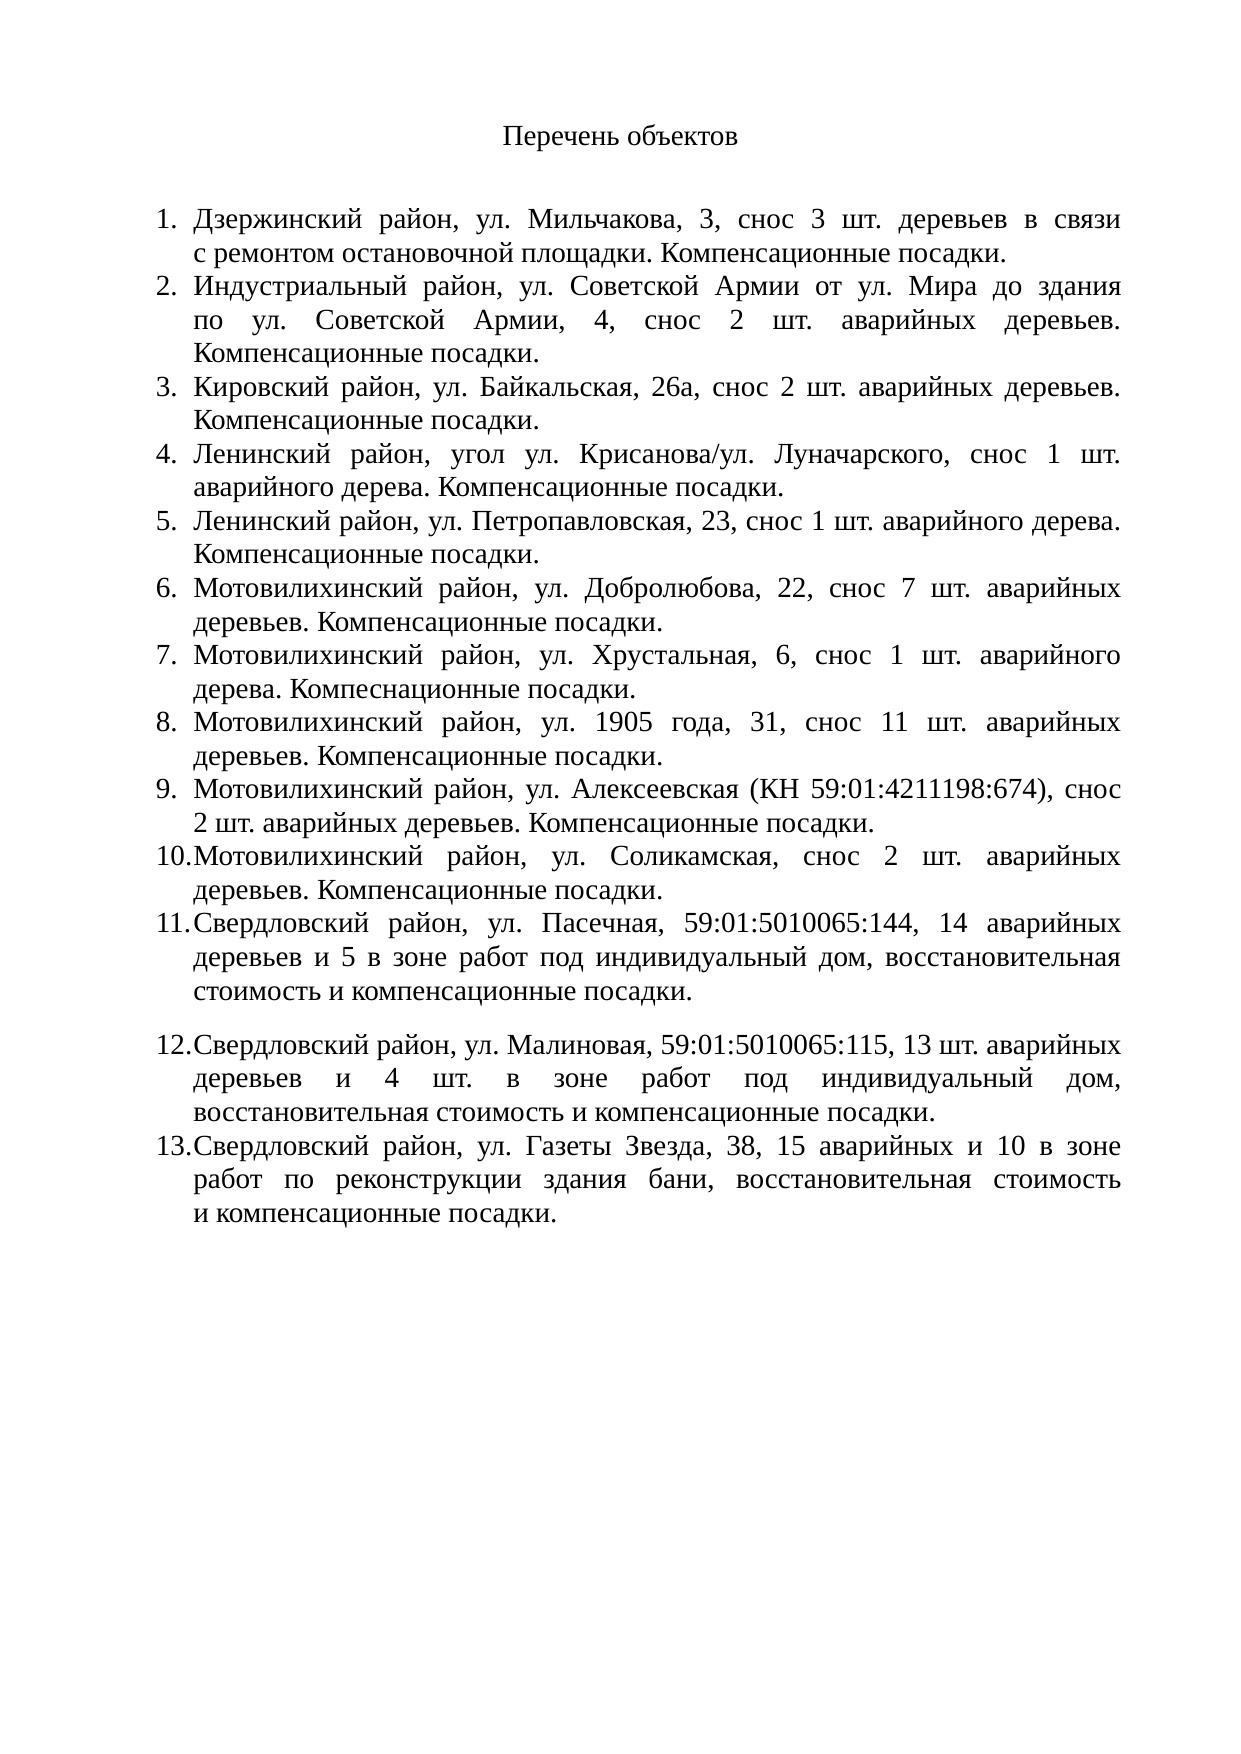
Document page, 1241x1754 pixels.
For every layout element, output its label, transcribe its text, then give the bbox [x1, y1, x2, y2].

list Кировский район, ул. Байкальская, 26а, снос 2 шт. аварийных деревьев. Компенсационные посадки. [156, 369, 1122, 436]
list Свердловский район, ул. Газеты Звезда, 38, 15 аварийных и 10 в зоне работ по реконструкции здания бани, восстановительная стоимость и компенсационные посадки. [156, 1128, 1122, 1228]
list Индустриальный район, ул. Советской Армии от ул. Мира до здания по ул. Советской Армии, 4, снос 2 шт. аварийных деревьев. Компенсационные посадки. [156, 268, 1122, 369]
list Свердловский район, ул. Малиновая, 59:01:5010065:115, 13 шт. аварийных деревьев и 4 шт. в зоне работ под индивидуальный дом, восстановительная стоимость и компенсационные посадки. [156, 1027, 1122, 1128]
list Дзержинский район, ул. Мильчакова, 3, снос 3 шт. деревьев в связи с ремонтом остановочной площадки. Компенсационные посадки. [156, 201, 1122, 268]
list Мотовилихинский район, ул. Хрустальная, 6, снос 1 шт. аварийного дерева. Компеснационные посадки. [156, 637, 1122, 704]
list Мотовилихинский район, ул. Алексеевская (КН 59:01:4211198:674), снос 2 шт. аварийных деревьев. Компенсационные посадки. [156, 771, 1122, 838]
list Свердловский район, ул. Пасечная, 59:01:5010065:144, 14 аварийных деревьев и 5 в зоне работ под индивидуальный дом, восстановительная стоимость и компенсационные посадки. [156, 906, 1122, 1006]
list Мотовилихинский район, ул. 1905 года, 31, снос 11 шт. аварийных деревьев. Компенсационные посадки. [156, 704, 1122, 771]
list Мотовилихинский район, ул. Добролюбова, 22, снос 7 шт. аварийных деревьев. Компенсационные посадки. [156, 570, 1122, 637]
list Ленинский район, ул. Петропавловская, 23, снос 1 шт. аварийного дерева. Компенсационные посадки. [156, 503, 1122, 570]
text Перечень объектов [118, 118, 1122, 152]
list Мотовилихинский район, ул. Соликамская, снос 2 шт. аварийных деревьев. Компенсационные посадки. [156, 838, 1122, 906]
list Ленинский район, угол ул. Крисанова/ул. Луначарского, снос 1 шт. аварийного дерева. Компенсационные посадки. [156, 436, 1122, 503]
